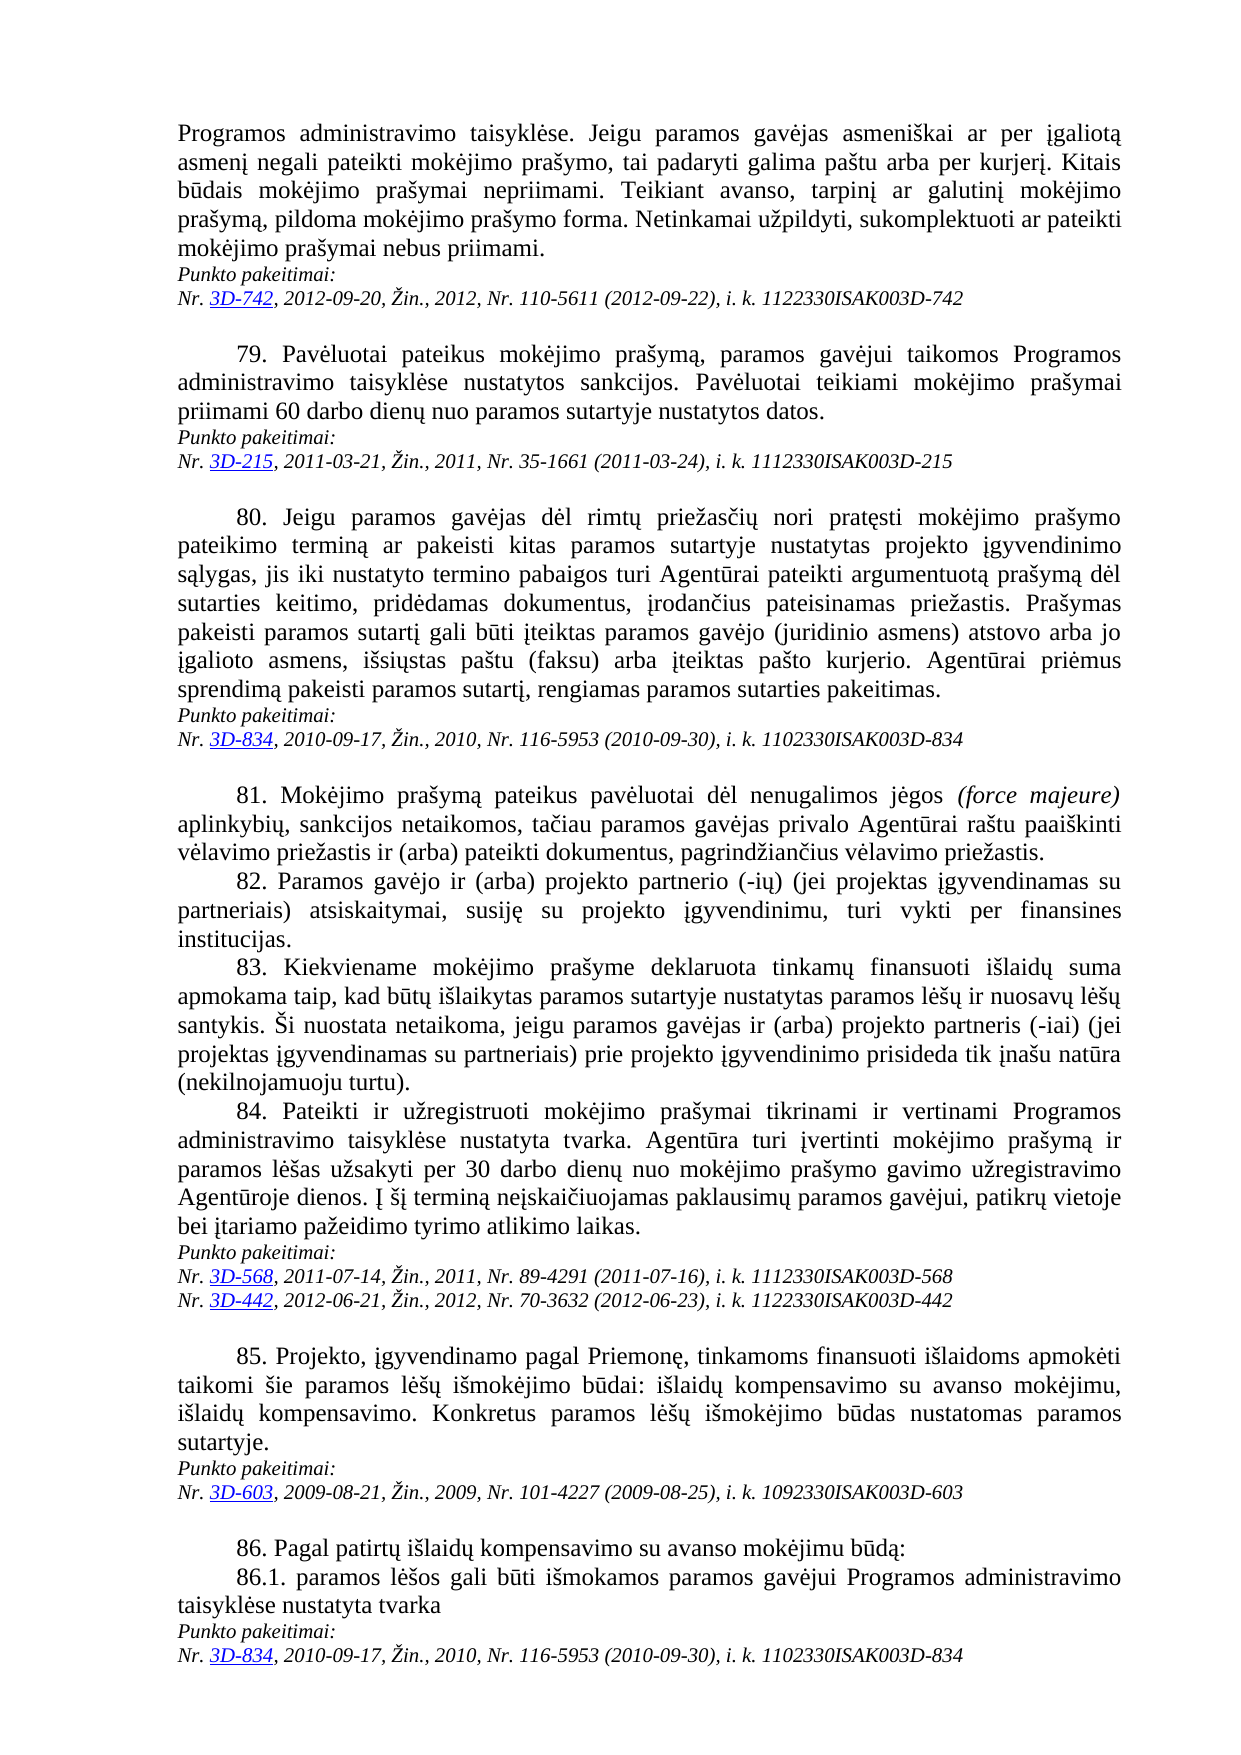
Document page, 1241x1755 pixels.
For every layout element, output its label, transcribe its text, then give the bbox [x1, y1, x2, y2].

text Nr. 3D-834, 2010-09-17, Žin., 2010, Nr. 116-5953 (2010-09-30), i. k. 1102330ISAK003D-834 [177, 1643, 1122, 1667]
text Punkto pakeitimai: [177, 1240, 1122, 1264]
text 79. Pavėluotai pateikus mokėjimo prašymą, paramos gavėjui taikomos Programos administravimo taisyklėse nustatytos sankcijos. Pavėluotai teikiami mokėjimo prašymai priimami 60 darbo dienų nuo paramos sutartyje nustatytos datos. [177, 339, 1122, 425]
text Punkto pakeitimai: [177, 425, 1122, 449]
text Punkto pakeitimai: [177, 1456, 1122, 1480]
text Punkto pakeitimai: [177, 262, 1122, 286]
text 83. Kiekviename mokėjimo prašyme deklaruota tinkamų finansuoti išlaidų suma apmokama taip, kad būtų išlaikytas paramos sutartyje nustatytas paramos lėšų ir nuosavų lėšų santykis. Ši nuostata netaikoma, jeigu paramos gavėjas ir (arba) projekto partneris (-iai) (jei projektas įgyvendinamas su partneriais) prie projekto įgyvendinimo prisideda tik įnašu natūra (nekilnojamuoju turtu). [177, 952, 1122, 1096]
text 81. Mokėjimo prašymą pateikus pavėluotai dėl nenugalimos jėgos (force majeure) aplinkybių, sankcijos netaikomos, tačiau paramos gavėjas privalo Agentūrai raštu paaiškinti vėlavimo priežastis ir (arba) pateikti dokumentus, pagrindžiančius vėlavimo priežastis. [177, 780, 1122, 866]
text Nr. 3D-834, 2010-09-17, Žin., 2010, Nr. 116-5953 (2010-09-30), i. k. 1102330ISAK003D-834 [177, 727, 1122, 751]
text 80. Jeigu paramos gavėjas dėl rimtų priežasčių nori pratęsti mokėjimo prašymo pateikimo terminą ar pakeisti kitas paramos sutartyje nustatytas projekto įgyvendinimo sąlygas, jis iki nustatyto termino pabaigos turi Agentūrai pateikti argumentuotą prašymą dėl sutarties keitimo, pridėdamas dokumentus, įrodančius pateisinamas priežastis. Prašymas pakeisti paramos sutartį gali būti įteiktas paramos gavėjo (juridinio asmens) atstovo arba jo įgalioto asmens, išsiųstas paštu (faksu) arba įteiktas pašto kurjerio. Agentūrai priėmus sprendimą pakeisti paramos sutartį, rengiamas paramos sutarties pakeitimas. [177, 502, 1122, 703]
text 85. Projekto, įgyvendinamo pagal Priemonę, tinkamoms finansuoti išlaidoms apmokėti taikomi šie paramos lėšų išmokėjimo būdai: išlaidų kompensavimo su avanso mokėjimu, išlaidų kompensavimo. Konkretus paramos lėšų išmokėjimo būdas nustatomas paramos sutartyje. [177, 1341, 1122, 1456]
text Nr. 3D-742, 2012-09-20, Žin., 2012, Nr. 110-5611 (2012-09-22), i. k. 1122330ISAK003D-742 [177, 286, 1122, 310]
text 86. Pagal patirtų išlaidų kompensavimo su avanso mokėjimu būdą: [177, 1533, 1122, 1562]
text Nr. 3D-442, 2012-06-21, Žin., 2012, Nr. 70-3632 (2012-06-23), i. k. 1122330ISAK003D-442 [177, 1288, 1122, 1312]
text Nr. 3D-215, 2011-03-21, Žin., 2011, Nr. 35-1661 (2011-03-24), i. k. 1112330ISAK003D-215 [177, 449, 1122, 473]
text Programos administravimo taisyklėse. Jeigu paramos gavėjas asmeniškai ar per įgaliotą asmenį negali pateikti mokėjimo prašymo, tai padaryti galima paštu arba per kurjerį. Kitais būdais mokėjimo prašymai nepriimami. Teikiant avanso, tarpinį ar galutinį mokėjimo prašymą, pildoma mokėjimo prašymo forma. Netinkamai užpildyti, sukomplektuoti ar pateikti mokėjimo prašymai nebus priimami. [177, 118, 1122, 262]
text Nr. 3D-603, 2009-08-21, Žin., 2009, Nr. 101-4227 (2009-08-25), i. k. 1092330ISAK003D-603 [177, 1480, 1122, 1504]
text 86.1. paramos lėšos gali būti išmokamos paramos gavėjui Programos administravimo taisyklėse nustatyta tvarka [177, 1562, 1122, 1619]
text 82. Paramos gavėjo ir (arba) projekto partnerio (-ių) (jei projektas įgyvendinamas su partneriais) atsiskaitymai, susiję su projekto įgyvendinimu, turi vykti per finansines institucijas. [177, 866, 1122, 952]
text Nr. 3D-568, 2011-07-14, Žin., 2011, Nr. 89-4291 (2011-07-16), i. k. 1112330ISAK003D-568 [177, 1264, 1122, 1288]
text 84. Pateikti ir užregistruoti mokėjimo prašymai tikrinami ir vertinami Programos administravimo taisyklėse nustatyta tvarka. Agentūra turi įvertinti mokėjimo prašymą ir paramos lėšas užsakyti per 30 darbo dienų nuo mokėjimo prašymo gavimo užregistravimo Agentūroje dienos. Į šį terminą neįskaičiuojamas paklausimų paramos gavėjui, patikrų vietoje bei įtariamo pažeidimo tyrimo atlikimo laikas. [177, 1096, 1122, 1240]
text Punkto pakeitimai: [177, 1619, 1122, 1643]
text Punkto pakeitimai: [177, 703, 1122, 727]
